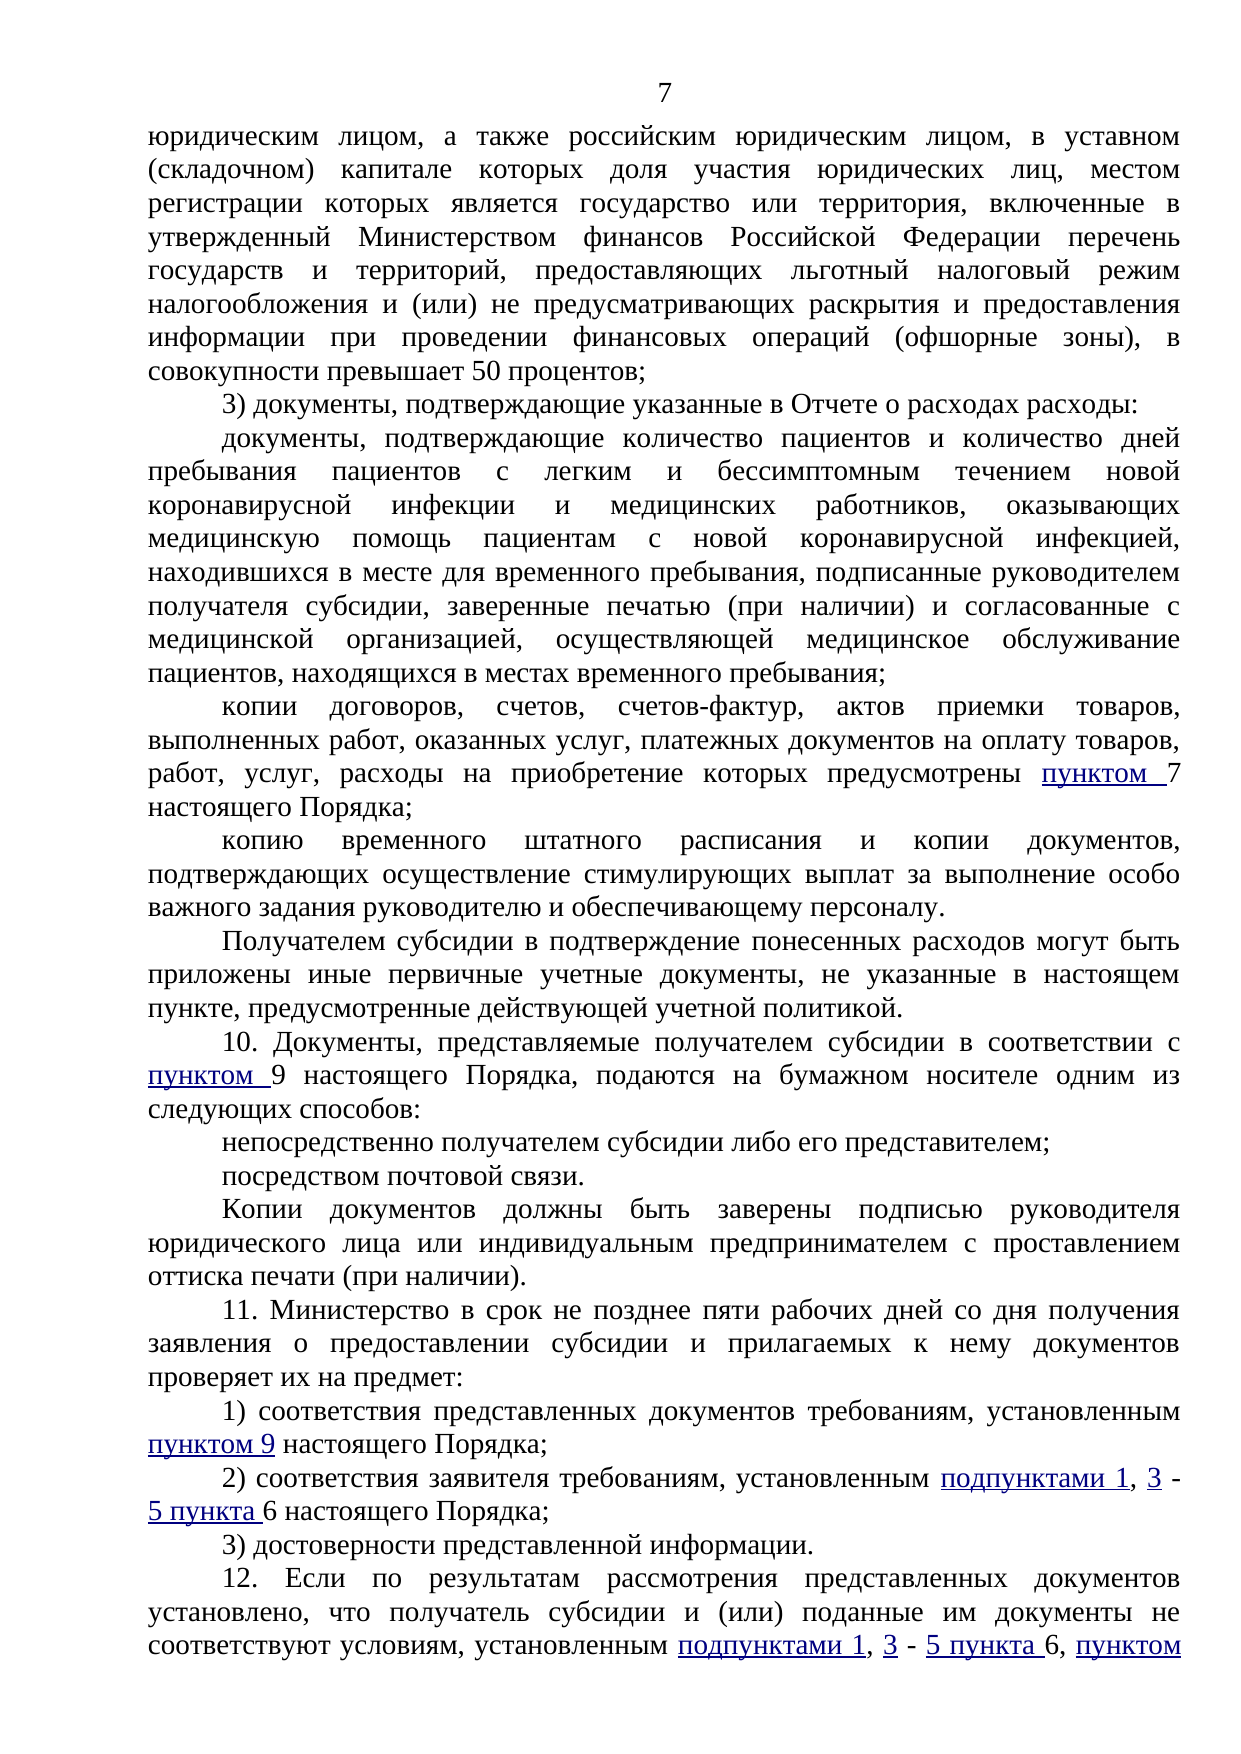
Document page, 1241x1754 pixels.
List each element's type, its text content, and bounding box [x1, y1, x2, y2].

text Получателем субсидии в подтверждение понесенных расходов могут быть приложены иные первичные учетные документы, не указанные в настоящем пункте, предусмотренные действующей учетной политикой. [148, 923, 1181, 1024]
text 12. Если по результатам рассмотрения представленных документов установлено, что получатель субсидии и (или) поданные им документы не соответствуют условиям, установленным подпунктами 1, 3 - 5 пункта 6, пунктом [148, 1560, 1181, 1661]
text непосредственно получателем субсидии либо его представителем; [148, 1124, 1181, 1158]
text Копии документов должны быть заверены подписью руководителя юридического лица или индивидуальным предпринимателем с проставлением оттиска печати (при наличии). [148, 1191, 1181, 1292]
text 2) соответствия заявителя требованиям, установленным подпунктами 1, 3 - 5 пункта 6 настоящего Порядка; [148, 1460, 1181, 1527]
text юридическим лицом, а также российским юридическим лицом, в уставном (складочном) капитале которых доля участия юридических лиц, местом регистрации которых является государство или территория, включенные в утвержденный Министерством финансов Российской Федерации перечень государств и территорий, предоставляющих льготный налоговый режим налогообложения и (или) не предусматривающих раскрытия и предоставления информации при проведении финансовых операций (офшорные зоны), в совокупности превышает 50 процентов; [148, 118, 1181, 386]
text 10. Документы, представляемые получателем субсидии в соответствии с пунктом 9 настоящего Порядка, подаются на бумажном носителе одним из следующих способов: [148, 1024, 1181, 1124]
text посредством почтовой связи. [148, 1158, 1181, 1191]
text 11. Министерство в срок не позднее пяти рабочих дней со дня получения заявления о предоставлении субсидии и прилагаемых к нему документов проверяет их на предмет: [148, 1292, 1181, 1393]
text 3) достоверности представленной информации. [148, 1527, 1181, 1560]
text копии договоров, счетов, счетов-фактур, актов приемки товаров, выполненных работ, оказанных услуг, платежных документов на оплату товаров, работ, услуг, расходы на приобретение которых предусмотрены пунктом 7 настоящего Порядка; [148, 688, 1181, 822]
text 1) соответствия представленных документов требованиям, установленным пунктом 9 настоящего Порядка; [148, 1393, 1181, 1460]
text документы, подтверждающие количество пациентов и количество дней пребывания пациентов с легким и бессимптомным течением новой коронавирусной инфекции и медицинских работников, оказывающих медицинскую помощь пациентам с новой коронавирусной инфекцией, находившихся в месте для временного пребывания, подписанные руководителем получателя субсидии, заверенные печатью (при наличии) и согласованные с медицинской организацией, осуществляющей медицинское обслуживание пациентов, находящихся в местах временного пребывания; [148, 420, 1181, 688]
text копию временного штатного расписания и копии документов, подтверждающих осуществление стимулирующих выплат за выполнение особо важного задания руководителю и обеспечивающему персоналу. [148, 822, 1181, 923]
text 3) документы, подтверждающие указанные в Отчете о расходах расходы: [148, 386, 1181, 420]
